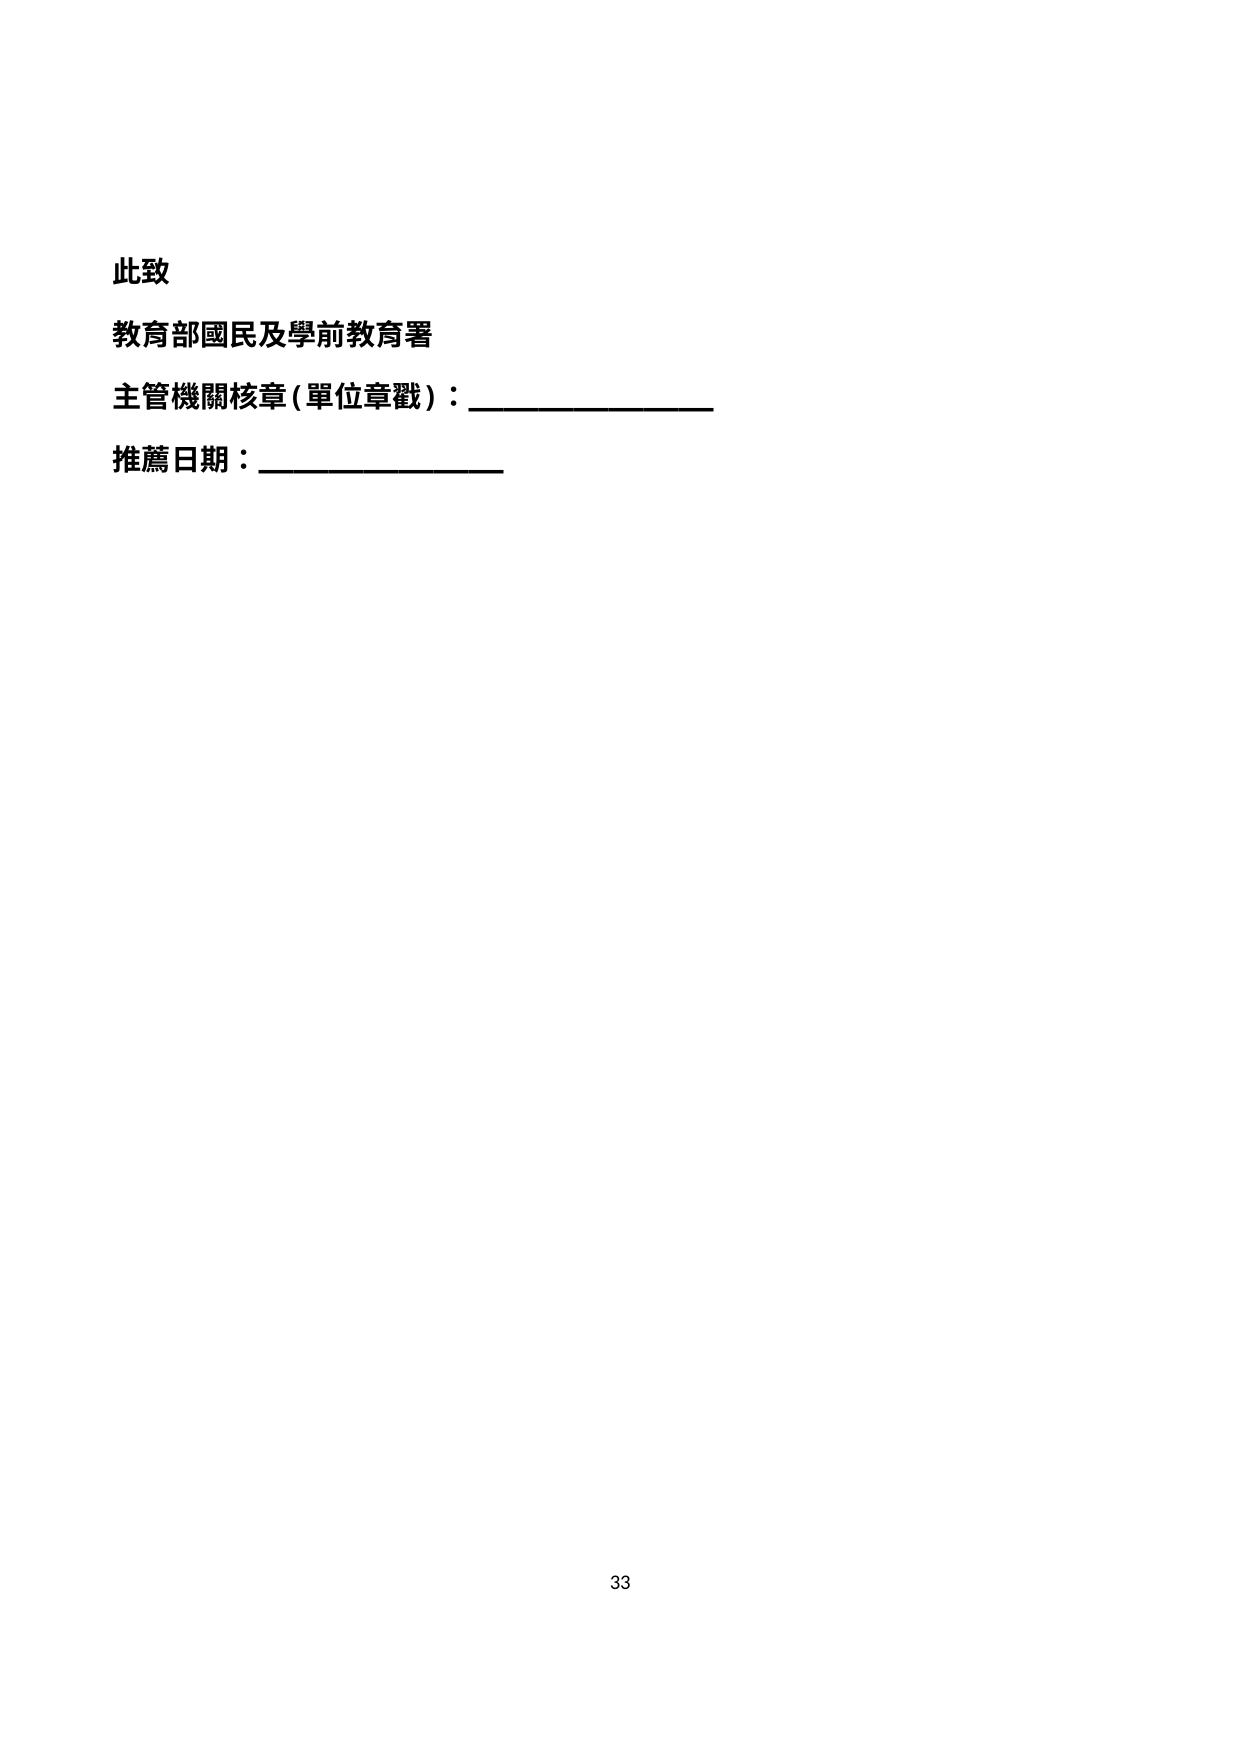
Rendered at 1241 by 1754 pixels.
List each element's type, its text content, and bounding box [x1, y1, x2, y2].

text 主管機關核章(單位章戳)：______________ [112, 353, 1128, 416]
text 教育部國民及學前教育署 [112, 291, 1128, 353]
text 此致 [112, 228, 1128, 291]
text 推薦日期：______________ [112, 416, 1128, 478]
